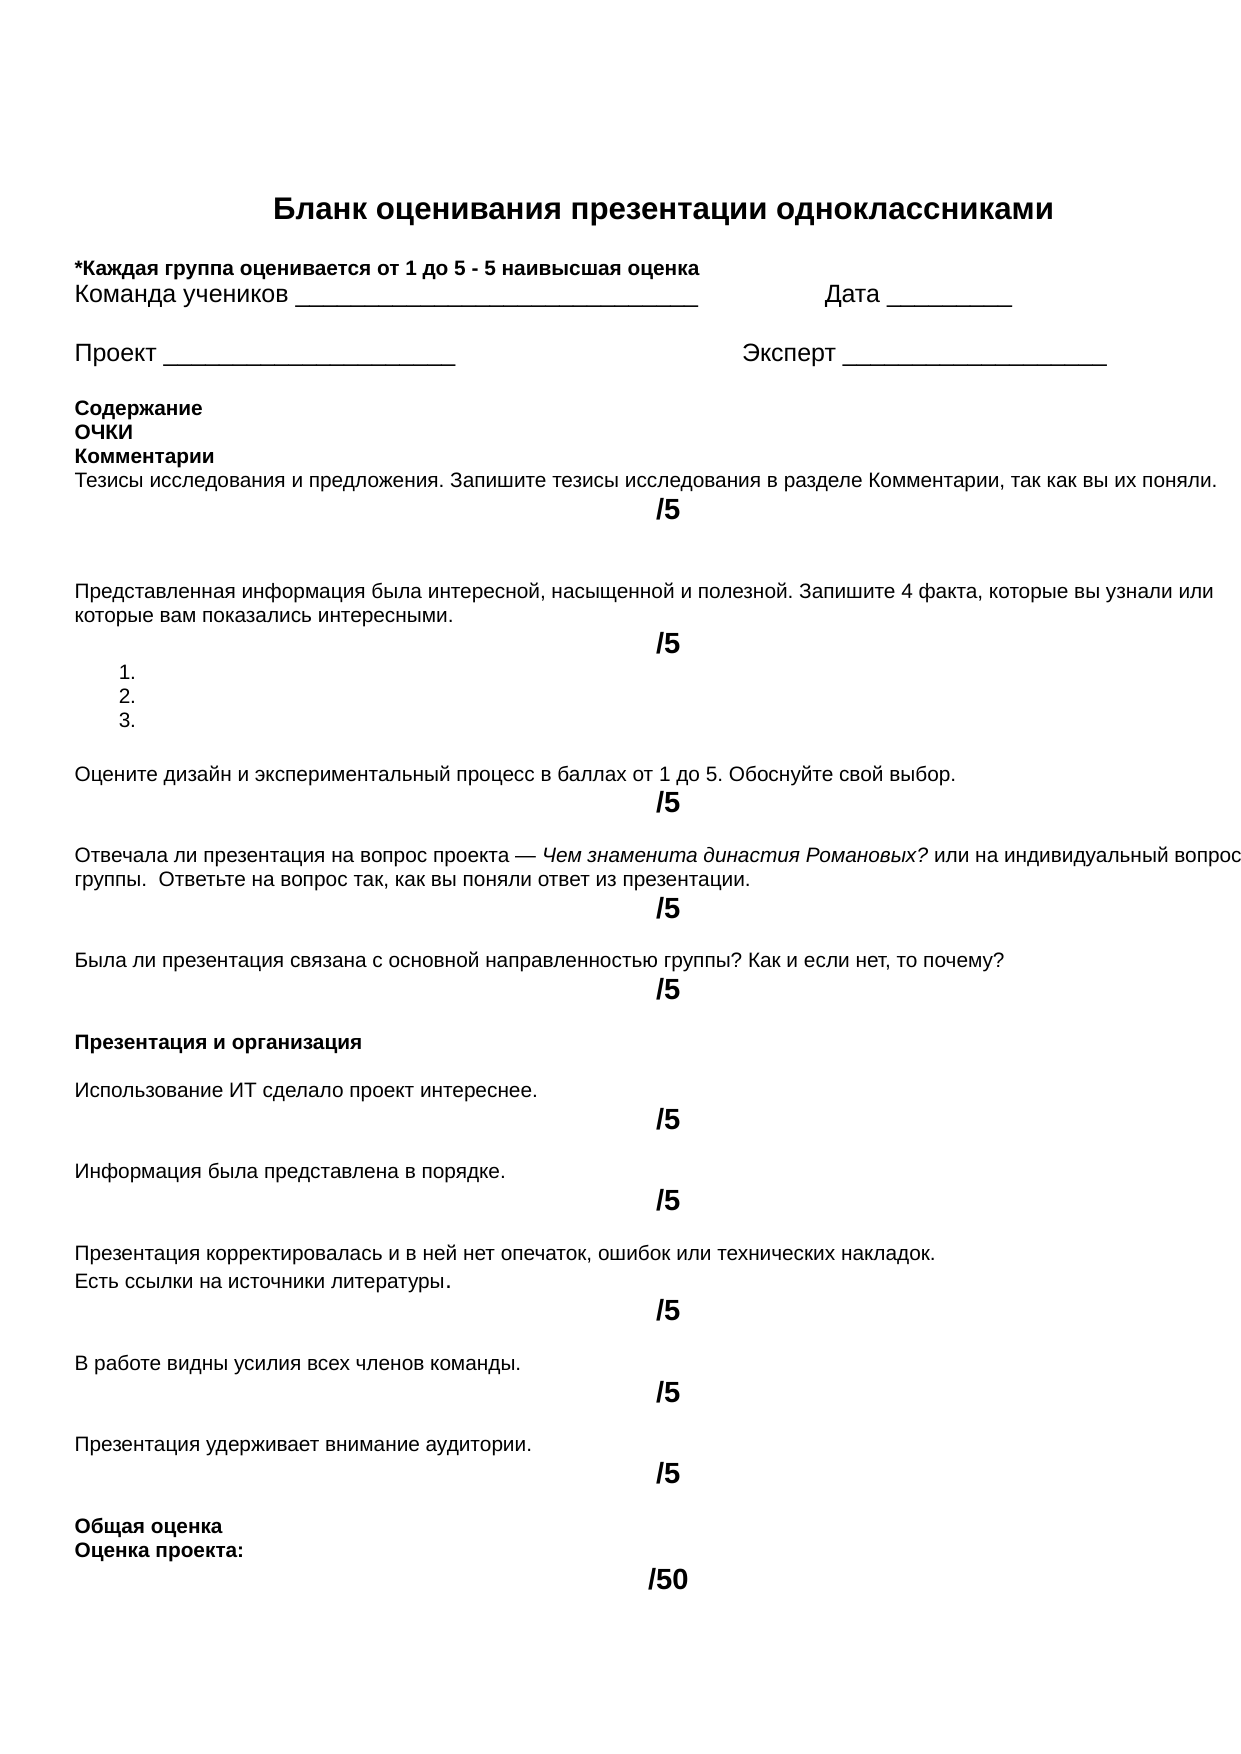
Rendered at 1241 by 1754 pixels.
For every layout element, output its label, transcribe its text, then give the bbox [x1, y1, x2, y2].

table_header Бланк оценивания презентации одноклассниками *Каждая группа оценивается от 1 до 5 - 5 наивысшая оценка Команда учеников _____________________________ Дата _________ Проект _____________________ Эксперт ___________________ Содержание ОЧКИ Комментарии Тезисы исследования и предложения. Запишите тезисы исследования в разделе Комментарии, так как вы их поняли. /5 Представленная информация была интересной, насыщенной и полезной. Запишите 4 факта, которые вы узнали или которые вам показались интересными. /5 Оцените дизайн и экспериментальный процесс в баллах от 1 до 5. Обоснуйте свой выбор. /5 Отвечала ли презентация на вопрос проекта — Чем знаменита династия Романовых? или на индивидуальный вопрос группы. Ответьте на вопрос так, как вы поняли ответ из презентации. /5 Была ли презентация связана с основной направленностью группы? Как и если нет, то почему? /5 Презентация и организация Использование ИТ сделало проект интереснее. /5 Информация была представлена в порядке. /5 Презентация корректировалась и в ней нет опечаток, ошибок или технических накладок. Есть ссылки на источники литературы. /5 В работе видны усилия всех членов команды. /5 Презентация удерживает внимание аудитории. /5 Общая оценка Оценка проекта: /50 [74, 190, 1240, 1595]
